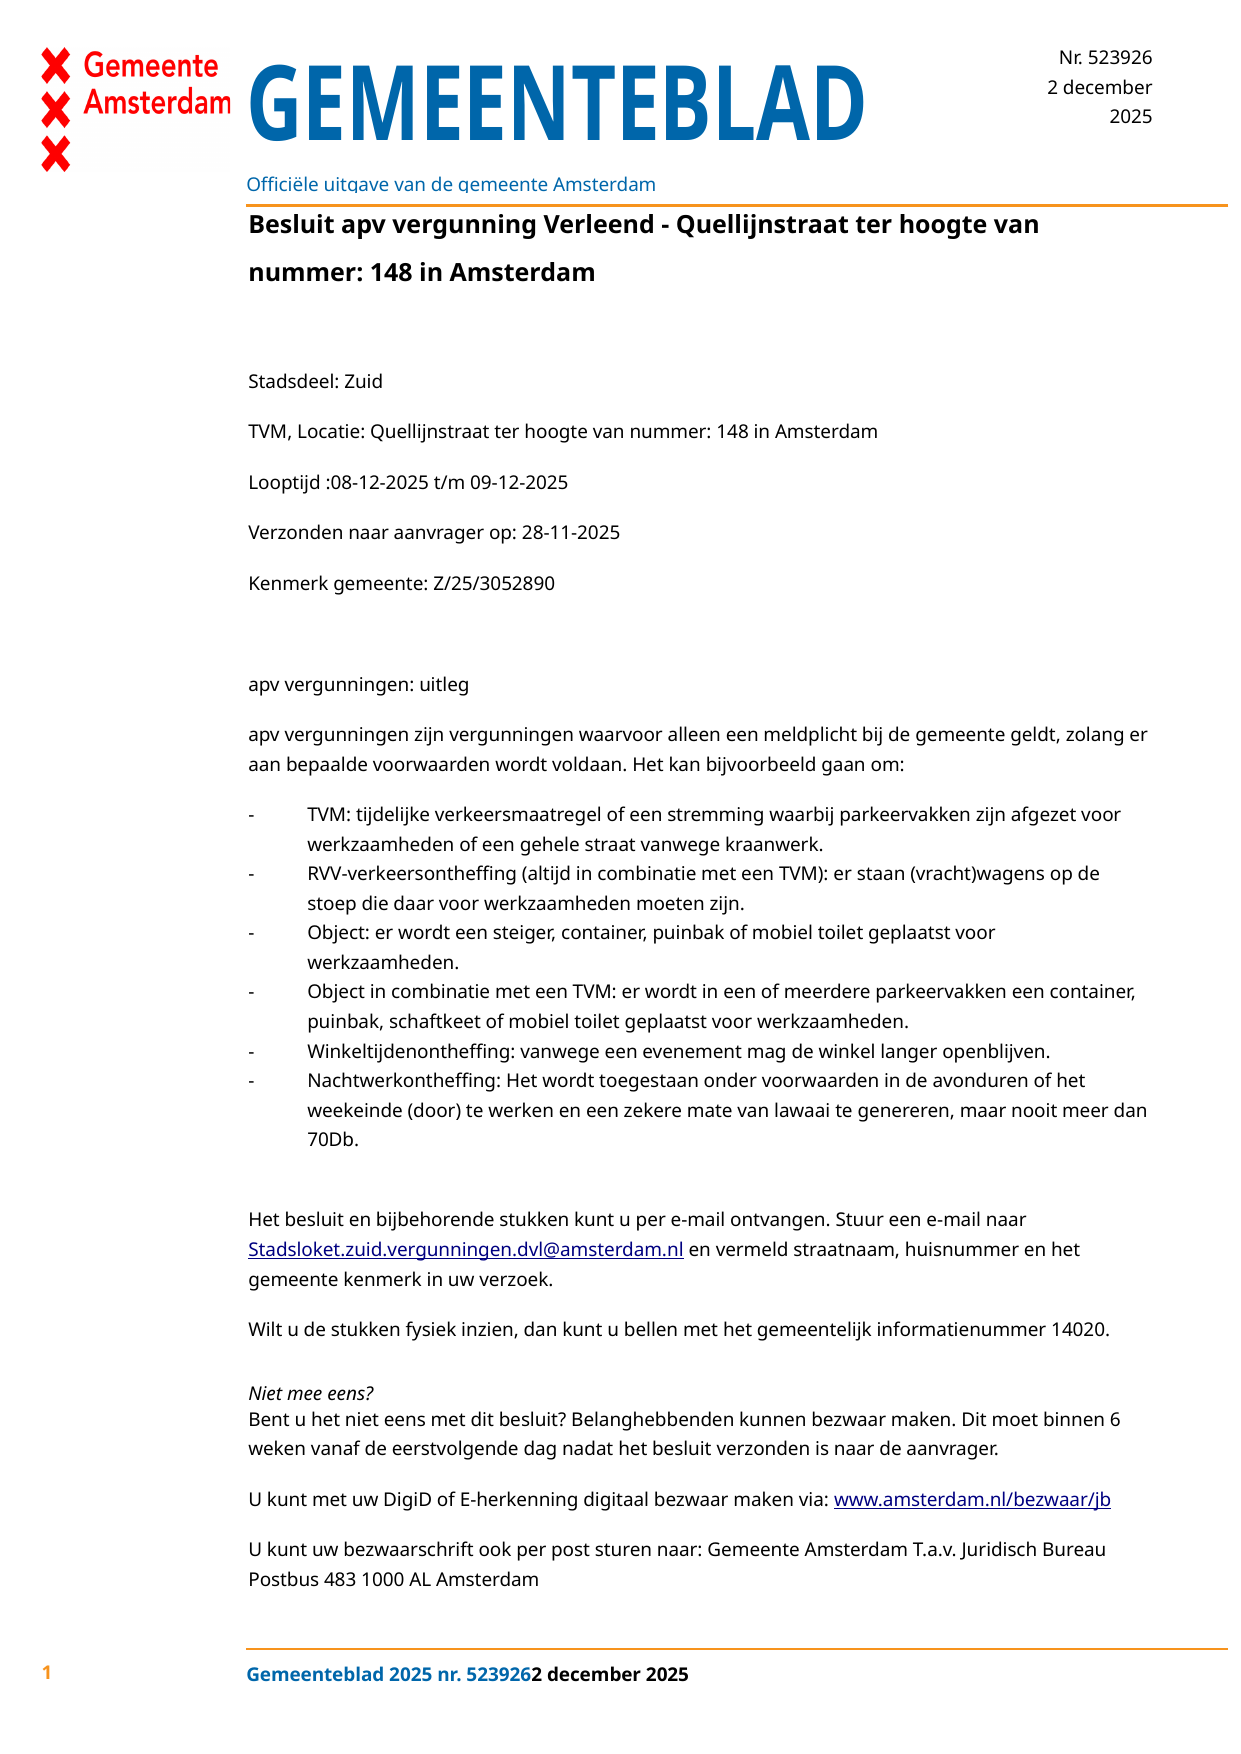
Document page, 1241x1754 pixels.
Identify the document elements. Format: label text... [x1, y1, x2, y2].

list Object in combinatie met een TVM: er wordt in een of meerdere parkeervakken een container, puinbak, schaftkeet of mobiel toilet geplaatst voor werkzaamheden. [248, 979, 1152, 1034]
text Verzonden naar aanvrager op: 28-11-2025 [248, 519, 1152, 545]
text Stadsdeel: Zuid [248, 368, 1152, 394]
list TVM: tijdelijke verkeersmaatregel of een stremming waarbij parkeervakken zijn afgezet voor werkzaamheden of een gehele straat vanwege kraanwerk. [248, 801, 1152, 857]
text Het besluit en bijbehorende stukken kunt u per e-mail ontvangen. Stuur een e-mail naar Stadsloket.zuid.vergunningen.dvl@amsterdam.nl en vermeld straatnaam, huisnummer en het gemeente kenmerk in uw verzoek. [248, 1207, 1152, 1292]
text Kenmerk gemeente: Z/25/3052890 [248, 570, 1152, 596]
text Besluit apv vergunning Verleend - Quellijnstraat ter hoogte van nummer: 148 in Amsterdam [248, 207, 1152, 288]
text Niet mee eens? [248, 1380, 1152, 1406]
picture [41, 47, 231, 172]
text U kunt uw bezwaarschrift ook per post sturen naar: Gemeente Amsterdam T.a.v. Juridisch Bureau Postbus 483 1000 AL Amsterdam [248, 1536, 1152, 1592]
list Nachtwerkontheffing: Het wordt toegestaan onder voorwaarden in de avonduren of het weekeinde (door) te werken en een zekere mate van lawaai te genereren, maar nooit meer dan 70Db. [248, 1067, 1152, 1152]
text Looptijd :08-12-2025 t/m 09-12-2025 [248, 469, 1152, 495]
list Object: er wordt een steiger, container, puinbak of mobiel toilet geplaatst voor werkzaamheden. [248, 919, 1152, 975]
text U kunt met uw DigiD of E-herkenning digitaal bezwaar maken via: www.amsterdam.nl/bezwaar/jb [248, 1486, 1152, 1512]
list Winkeltijdenontheffing: vanwege een evenement mag de winkel langer openblijven. [248, 1038, 1152, 1064]
text Wilt u de stukken fysiek inzien, dan kunt u bellen met het gemeentelijk informatienummer 14020. [248, 1316, 1152, 1342]
text apv vergunningen: uitleg [248, 671, 1152, 697]
list RVV-verkeersontheffing (altijd in combinatie met een TVM): er staan (vracht)wagens op de stoep die daar voor werkzaamheden moeten zijn. [248, 860, 1152, 916]
text apv vergunningen zijn vergunningen waarvoor alleen een meldplicht bij de gemeente geldt, zolang er aan bepaalde voorwaarden wordt voldaan. Het kan bijvoorbeeld gaan om: [248, 721, 1152, 777]
text TVM, Locatie: Quellijnstraat ter hoogte van nummer: 148 in Amsterdam [248, 419, 1152, 444]
text Bent u het niet eens met dit besluit? Belanghebbenden kunnen bezwaar maken. Dit moet binnen 6 weken vanaf de eerstvolgende dag nadat het besluit verzonden is naar de aanvrager. [248, 1406, 1152, 1461]
